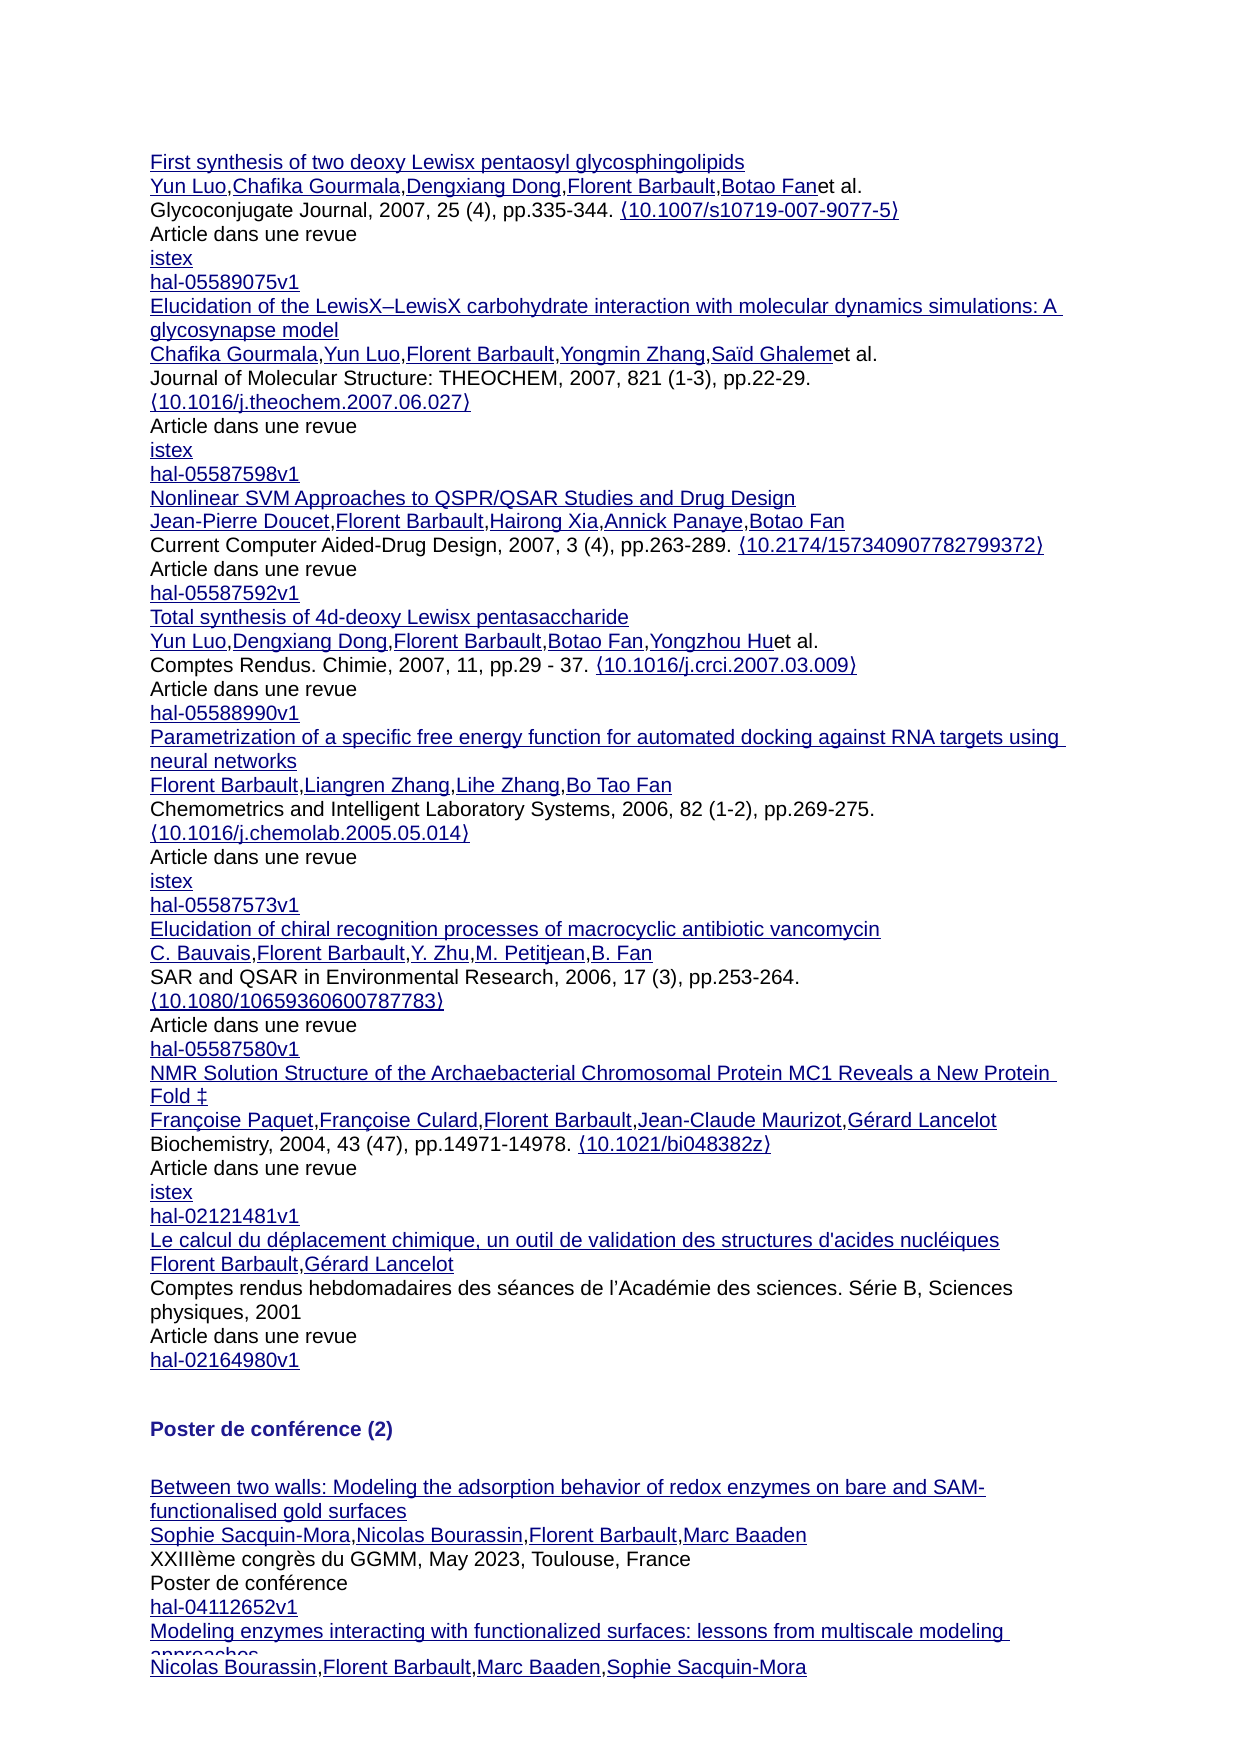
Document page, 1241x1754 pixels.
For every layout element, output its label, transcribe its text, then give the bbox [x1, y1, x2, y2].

table_cell First synthesis of two deoxy Lewisx pentaosyl glycosphingolipids Yun Luo,Chafika Gourmala,Dengxiang Dong,Florent Barbault,Botao Fanet al. Glycoconjugate Journal, 2007, 25 (4), pp.335-344. ⟨10.1007/s10719-007-9077-5⟩ Article dans une revue istex hal-05589075v1 [150, 150, 1090, 294]
table_cell Elucidation of chiral recognition processes of macrocyclic antibiotic vancomycin C. Bauvais,Florent Barbault,Y. Zhu,M. Petitjean,B. Fan SAR and QSAR in Environmental Research, 2006, 17 (3), pp.253-264. ⟨10.1080/10659360600787783⟩ Article dans une revue hal-05587580v1 [150, 917, 1090, 1060]
table_header Between two walls: Modeling the adsorption behavior of redox enzymes on bare and SAM-functionalised gold surfaces Sophie Sacquin-Mora,Nicolas Bourassin,Florent Barbault,Marc Baaden XXIIIème congrès du GGMM, May 2023, Toulouse, France Poster de conférence hal-04112652v1 [150, 1475, 1090, 1619]
table_cell Modeling enzymes interacting with functionalized surfaces: lessons from multiscale modeling approaches Nicolas Bourassin,Florent Barbault,Marc Baaden,Sophie Sacquin-Mora [150, 1619, 1090, 1679]
table_cell Elucidation of the LewisX–LewisX carbohydrate interaction with molecular dynamics simulations: A glycosynapse model Chafika Gourmala,Yun Luo,Florent Barbault,Yongmin Zhang,Saïd Ghalemet al. Journal of Molecular Structure: THEOCHEM, 2007, 821 (1-3), pp.22-29. ⟨10.1016/j.theochem.2007.06.027⟩ Article dans une revue istex hal-05587598v1 [150, 294, 1090, 485]
table_cell Nonlinear SVM Approaches to QSPR/QSAR Studies and Drug Design Jean-Pierre Doucet,Florent Barbault,Hairong Xia,Annick Panaye,Botao Fan Current Computer Aided-Drug Design, 2007, 3 (4), pp.263-289. ⟨10.2174/157340907782799372⟩ Article dans une revue hal-05587592v1 [150, 485, 1090, 605]
subtitle Poster de conférence (2) [150, 1417, 1090, 1441]
table_cell Total synthesis of 4d-deoxy Lewisx pentasaccharide Yun Luo,Dengxiang Dong,Florent Barbault,Botao Fan,Yongzhou Huet al. Comptes Rendus. Chimie, 2007, 11, pp.29 - 37. ⟨10.1016/j.crci.2007.03.009⟩ Article dans une revue hal-05588990v1 [150, 605, 1090, 725]
table_cell Parametrization of a specific free energy function for automated docking against RNA targets using neural networks Florent Barbault,Liangren Zhang,Lihe Zhang,Bo Tao Fan Chemometrics and Intelligent Laboratory Systems, 2006, 82 (1-2), pp.269-275. ⟨10.1016/j.chemolab.2005.05.014⟩ Article dans une revue istex hal-05587573v1 [150, 725, 1090, 917]
table_cell NMR Solution Structure of the Archaebacterial Chromosomal Protein MC1 Reveals a New Protein Fold ‡ Françoise Paquet,Françoise Culard,Florent Barbault,Jean-Claude Maurizot,Gérard Lancelot Biochemistry, 2004, 43 (47), pp.14971-14978. ⟨10.1021/bi048382z⟩ Article dans une revue istex hal-02121481v1 [150, 1060, 1090, 1228]
table_cell Le calcul du déplacement chimique, un outil de validation des structures d'acides nucléiques Florent Barbault,Gérard Lancelot Comptes rendus hebdomadaires des séances de l’Académie des sciences. Série B, Sciences physiques, 2001 Article dans une revue hal-02164980v1 [150, 1228, 1090, 1372]
